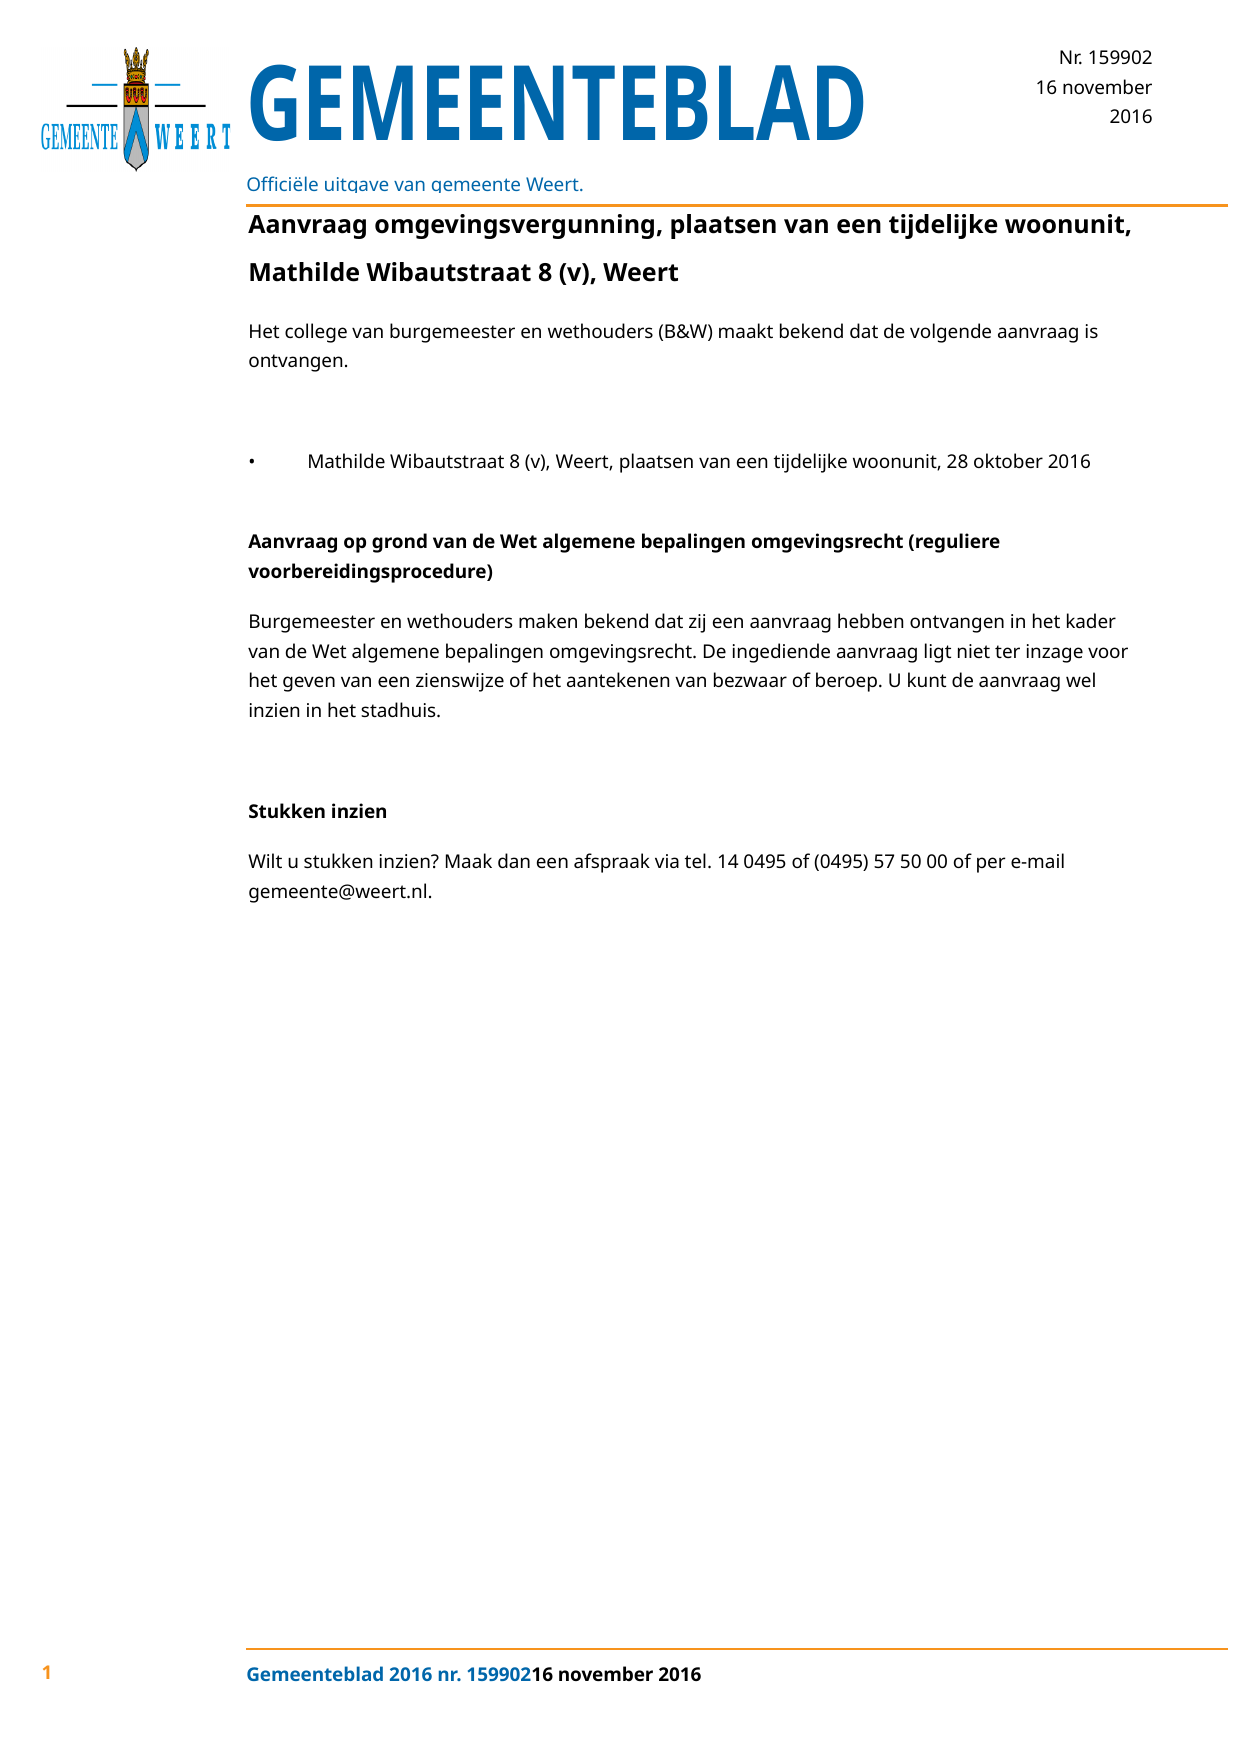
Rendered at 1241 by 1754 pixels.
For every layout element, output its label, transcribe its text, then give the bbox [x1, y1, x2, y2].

text Stukken inzien [248, 798, 1152, 824]
text Aanvraag op grond van de Wet algemene bepalingen omgevingsrecht (reguliere voorbereidingsprocedure) [248, 528, 1152, 584]
list Mathilde Wibautstraat 8 (v), Weert, plaatsen van een tijdelijke woonunit, 28 oktober 2016 [248, 448, 1152, 474]
text Wilt u stukken inzien? Maak dan een afspraak via tel. 14 0495 of (0495) 57 50 00 of per e-mail gemeente@weert.nl. [248, 848, 1152, 904]
text Het college van burgemeester en wethouders (B&W) maakt bekend dat de volgende aanvraag is ontvangen. [248, 318, 1152, 373]
text Burgemeester en wethouders maken bekend dat zij een aanvraag hebben ontvangen in het kader van de Wet algemene bepalingen omgevingsrecht. De ingediende aanvraag ligt niet ter inzage voor het geven van een zienswijze of het aantekenen van bezwaar of beroep. U kunt de aanvraag wel inzien in het stadhuis. [248, 608, 1152, 723]
picture [41, 47, 231, 172]
text Aanvraag omgevingsvergunning, plaatsen van een tijdelijke woonunit, Mathilde Wibautstraat 8 (v), Weert [248, 207, 1152, 288]
